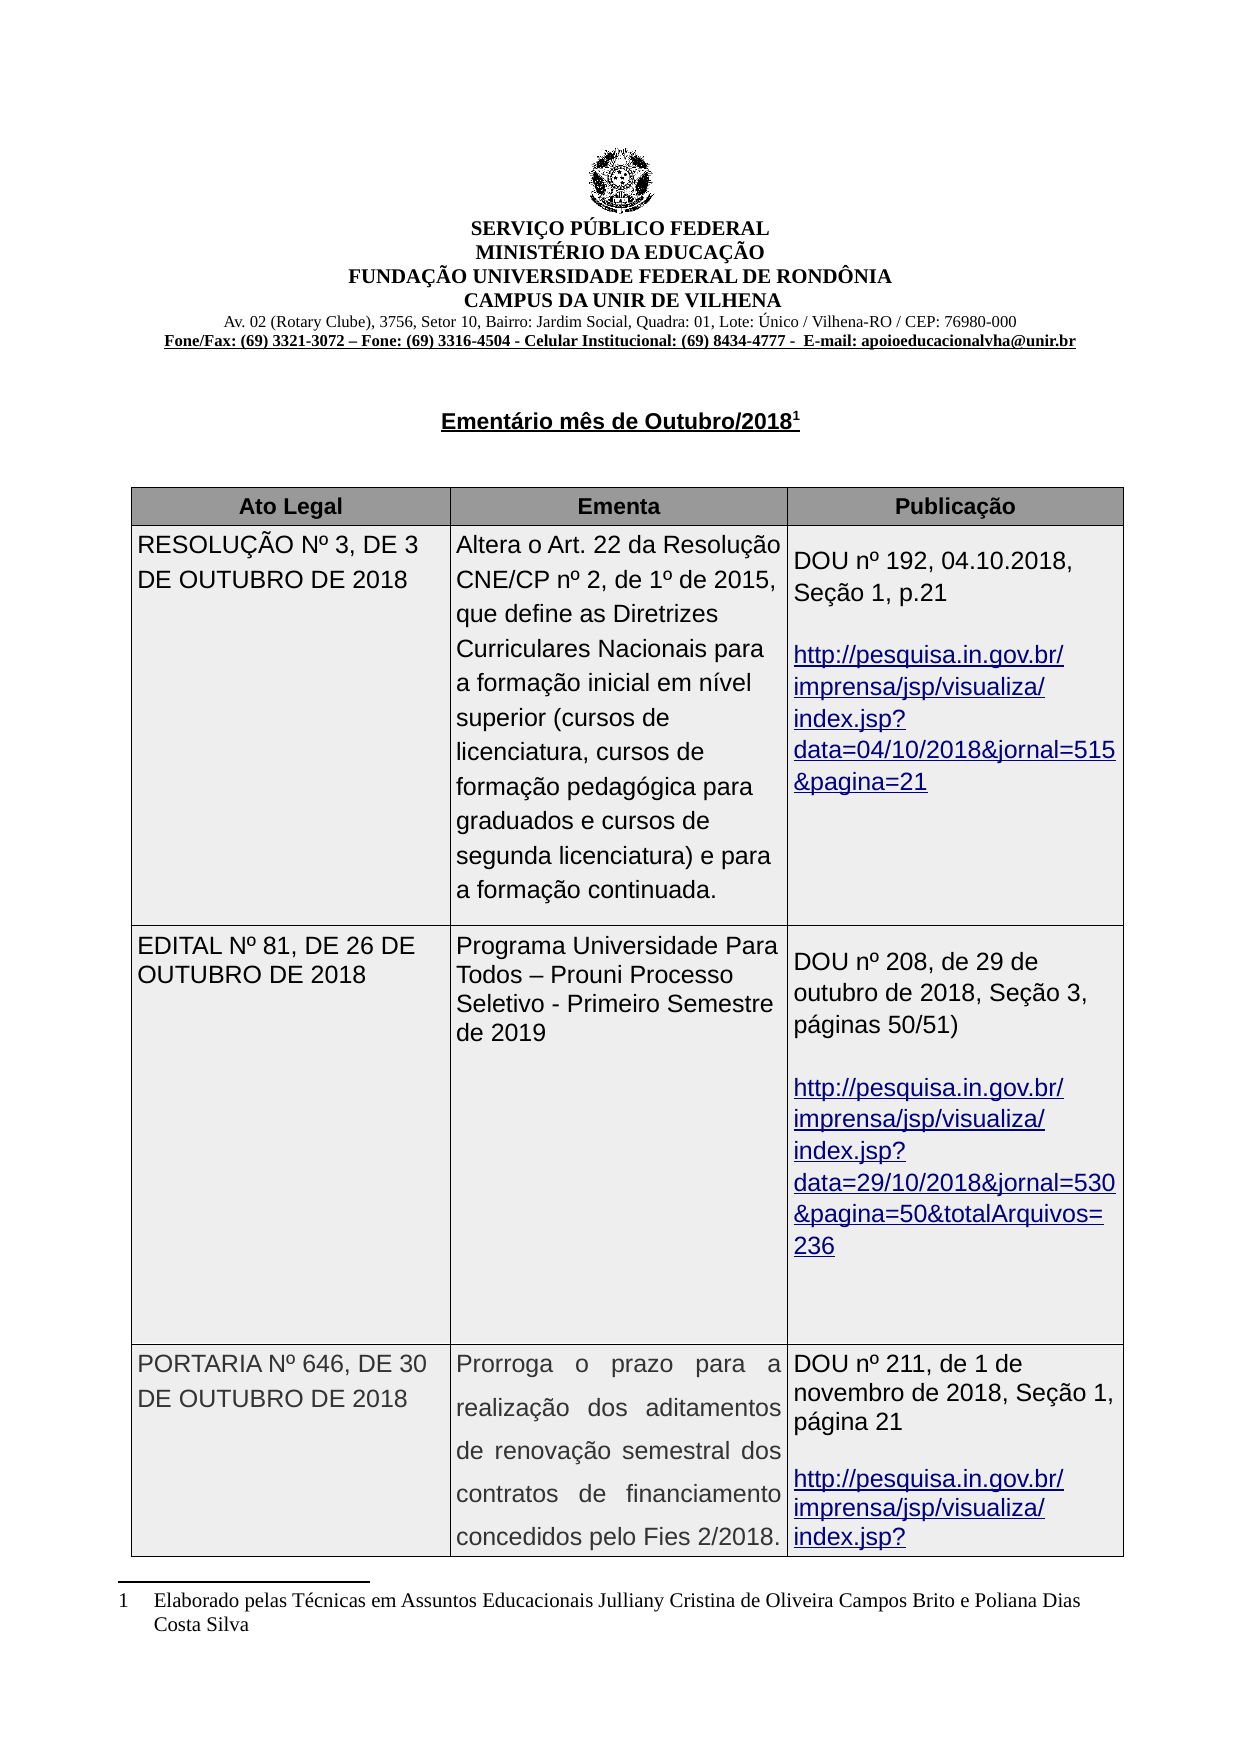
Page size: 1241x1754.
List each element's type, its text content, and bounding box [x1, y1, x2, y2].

table_cell RESOLUÇÃO Nº 3, DE 3 DE OUTUBRO DE 2018 [132, 526, 450, 925]
text MINISTÉRIO DA EDUCAÇÃO [118, 240, 1122, 264]
table_header Ementa [451, 488, 787, 525]
text Fone/Fax: (69) 3321-3072 – Fone: (69) 3316-4504 - Celular Institucional: (69) 8434-4777 - E-mail: apoioeducacionalvha@unir.br [118, 331, 1122, 350]
table_cell DOU nº 208, de 29 de outubro de 2018, Seção 3, páginas 50/51) http://pesquisa.in.gov.br/imprensa/jsp/visualiza/index.jsp?data=29/10/2018&jornal=530&pagina=50&totalArquivos=236 [788, 926, 1123, 1343]
text Ementário mês de Outubro/2018 [118, 408, 1122, 434]
picture [583, 147, 657, 216]
table_header Ato Legal [132, 488, 450, 525]
table_cell EDITAL Nº 81, DE 26 DE OUTUBRO DE 2018 [132, 926, 450, 1343]
table_cell DOU nº 192, 04.10.2018, Seção 1, p.21 http://pesquisa.in.gov.br/imprensa/jsp/visualiza/index.jsp?data=04/10/2018&jornal=515&pagina=21 [788, 526, 1123, 925]
text Av. 02 (Rotary Clube), 3756, Setor 10, Bairro: Jardim Social, Quadra: 01, Lote: Único / Vilhena-RO / CEP: 76980-000 [118, 312, 1122, 331]
table_cell Prorroga o prazo para a realização dos aditamentos de renovação semestral dos contratos de financiamento concedidos pelo Fies 2/2018. [451, 1345, 787, 1556]
text SERVIÇO PÚBLICO FEDERAL [118, 216, 1122, 240]
table_cell PORTARIA Nº 646, DE 30 DE OUTUBRO DE 2018 [132, 1345, 450, 1556]
table_header Publicação [788, 488, 1123, 525]
table_cell Programa Universidade Para Todos – Prouni Processo Seletivo - Primeiro Semestre de 2019 [451, 926, 787, 1343]
text CAMPUS DA UNIR DE VILHENA [118, 288, 1122, 312]
table_cell DOU nº 211, de 1 de novembro de 2018, Seção 1, página 21 http://pesquisa.in.gov.br/imprensa/jsp/visualiza/index.jsp? [788, 1345, 1123, 1556]
table_cell Altera o Art. 22 da Resolução CNE/CP nº 2, de 1º de 2015, que define as Diretrizes Curriculares Nacionais para a formação inicial em nível superior (cursos de licenciatura, cursos de formação pedagógica para graduados e cursos de segunda licenciatura) e para a formação continuada. [451, 526, 787, 925]
text Elaborado pelas Técnicas em Assuntos Educacionais Julliany Cristina de Oliveira Campos Brito e Poliana Dias Costa Silva [118, 1588, 1122, 1636]
text FUNDAÇÃO UNIVERSIDADE FEDERAL DE RONDÔNIA [118, 264, 1122, 288]
